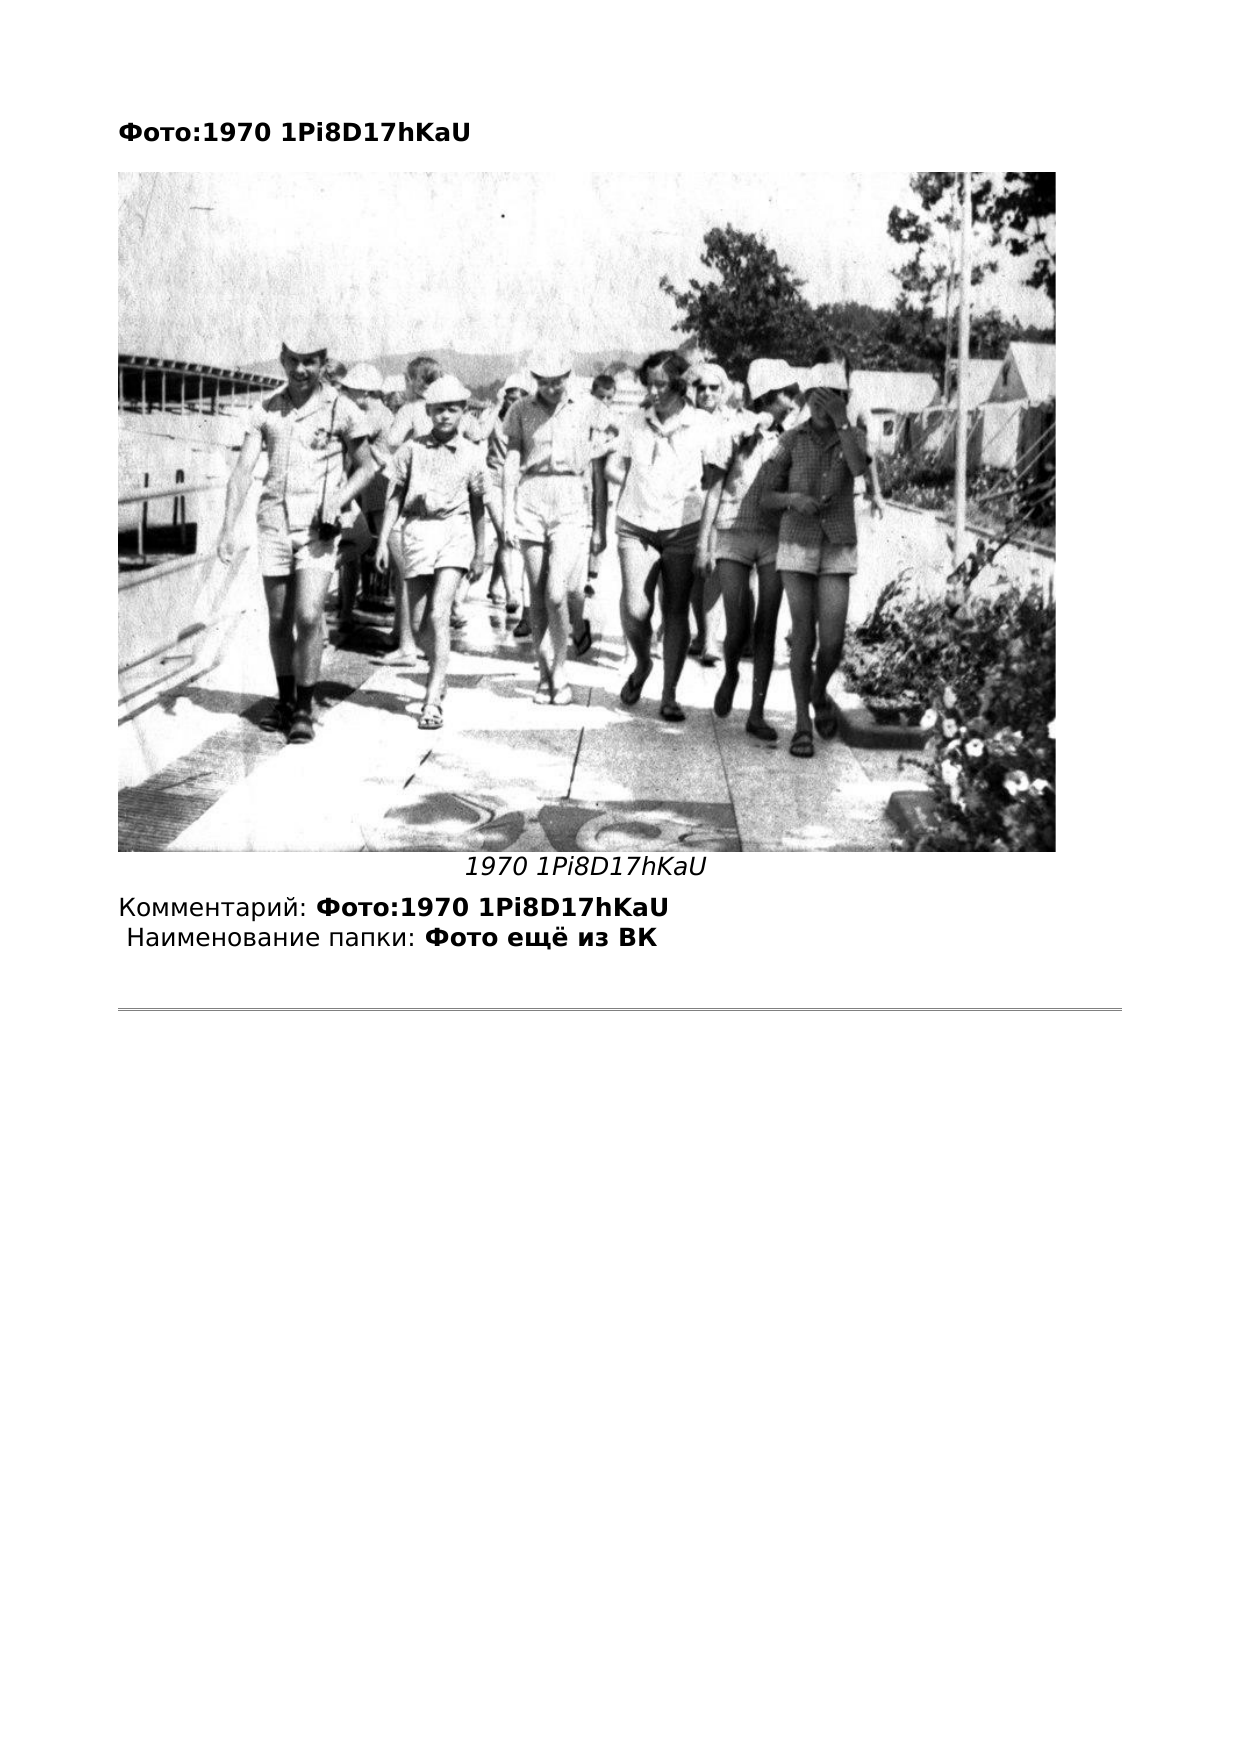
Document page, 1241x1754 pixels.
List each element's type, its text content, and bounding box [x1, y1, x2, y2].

subtitle Фото:1970 1Pi8D17hKaU [118, 118, 1122, 147]
text Комментарий: Фото:1970 1Pi8D17hKaU Наименование папки: Фото ещё из ВК [118, 893, 1122, 981]
picture [118, 172, 1056, 852]
text 1970 1Pi8D17hKaU [118, 852, 1056, 881]
